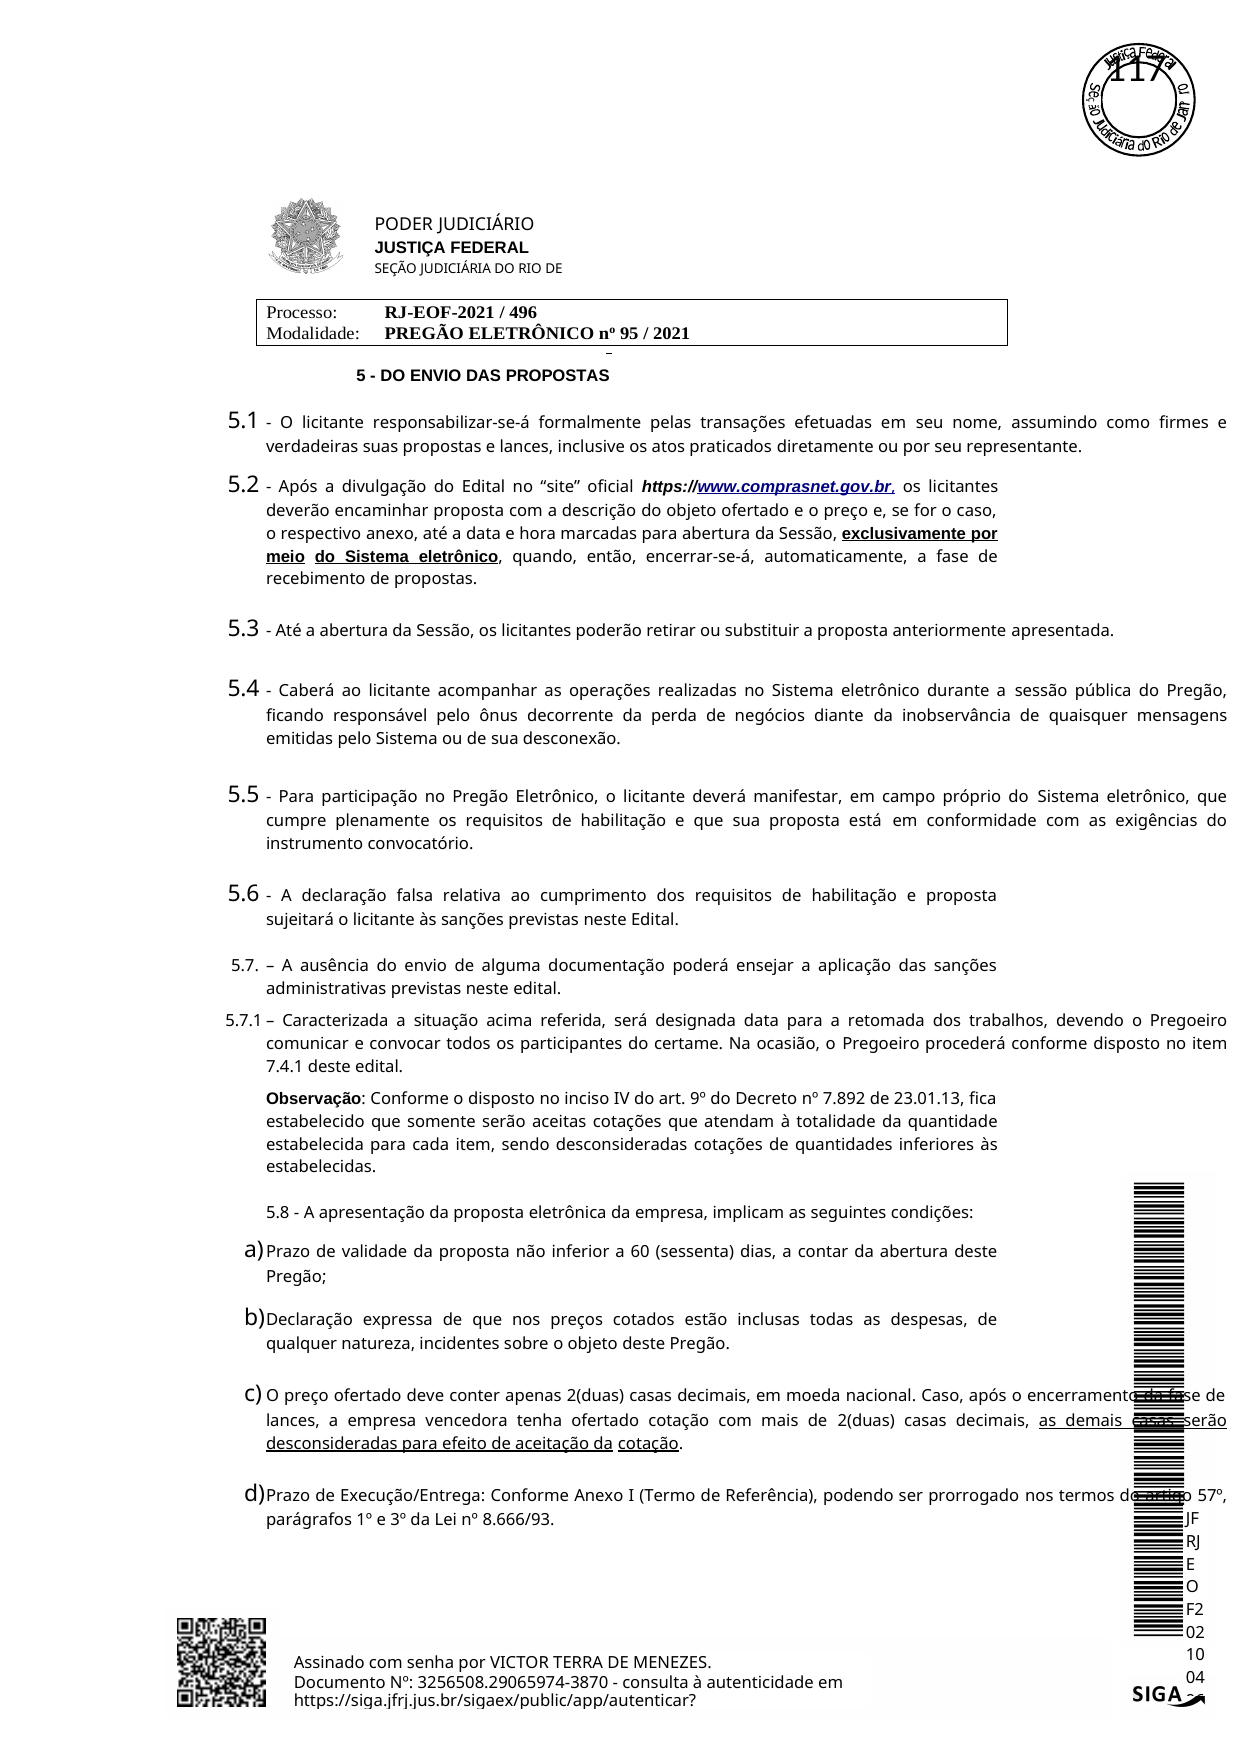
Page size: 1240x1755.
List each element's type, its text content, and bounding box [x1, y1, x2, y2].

list - Após a divulgação do Edital no “site” oficial https://www.comprasnet.gov.br, os licitantes deverão encaminhar proposta com a descrição do objeto ofertado e o preço e, se for o caso, o respectivo anexo, até a data e hora marcadas para abertura da Sessão, exclusivamente por meio do Sistema eletrônico, quando, então, encerrar-se-á, automaticamente, a fase de recebimento de propostas. [227, 468, 998, 590]
text Observação: Conforme o disposto no inciso IV do art. 9º do Decreto nº 7.892 de 23.01.13, fica estabelecido que somente serão aceitas cotações que atendam à totalidade da quantidade estabelecida para cada item, sendo desconsideradas cotações de quantidades inferiores às estabelecidas. [266, 1087, 998, 1178]
list Prazo de validade da proposta não inferior a 60 (sessenta) dias, a contar da abertura deste Pregão; [244, 1233, 998, 1287]
subtitle - DO ENVIO DAS PROPOSTAS [356, 368, 1227, 384]
text PODER JUDICIÁRIO JUSTIÇA FEDERAL SEÇÃO JUDICIÁRIA DO RIO DE [374, 212, 573, 277]
list - Caberá ao licitante acompanhar as operações realizadas no Sistema eletrônico durante a sessão pública do Pregão, ficando responsável pelo ônus decorrente da perda de negócios diante da inobservância de quaisquer mensagens emitidas pelo Sistema ou de sua desconexão. [227, 672, 1227, 749]
text Modalidade: PREGÃO ELETRÔNICO no 95 / 2021 [266, 323, 1007, 343]
text ç [1085, 98, 1099, 105]
list Declaração expressa de que nos preços cotados estão inclusas todas as despesas, de qualquer natureza, incidentes sobre o objeto deste Pregão. [244, 1301, 998, 1354]
text 5.8 - A apresentação da proposta eletrônica da empresa, implicam as seguintes condições: [266, 1201, 1122, 1223]
text Processo: RJ-EOF-2021 / 496 [266, 302, 1007, 322]
text e [1179, 96, 1193, 104]
list Prazo de Execução/Entrega: Conforme Anexo I (Termo de Referência), podendo ser prorrogado nos termos do artigo 57º, parágrafos 1º e 3º da Lei nº 8.666/93. [1183, 1505, 1206, 1696]
list O preço ofertado deve conter apenas 2(duas) casas decimais, em moeda nacional. Caso, após o encerramento da fase de lances, a empresa vencedora tenha ofertado cotação com mais de 2(duas) casas decimais, as demais casas serão desconsideradas para efeito de aceitação da cotação. [244, 1377, 1122, 1454]
list JFRJEOF202100496V01 [1186, 1507, 1206, 1696]
list - Até a abertura da Sessão, os licitantes poderão retirar ou substituir a proposta anteriormente apresentada. [227, 612, 1227, 644]
list – A ausência do envio de alguma documentação poderá ensejar a aplicação das sanções administrativas previstas neste edital. [231, 953, 998, 999]
list - O licitante responsabilizar-se-á formalmente pelas transações efetuadas em seu nome, assumindo como firmes e verdadeiras suas propostas e lances, inclusive os atos praticados diretamente ou por seu representante. [227, 404, 1227, 458]
list - Para participação no Pregão Eletrônico, o licitante deverá manifestar, em campo próprio do Sistema eletrônico, que cumpre plenamente os requisitos de habilitação e que sua proposta está em conformidade com as exigências do instrumento convocatório. [227, 778, 1227, 854]
list - A declaração falsa relativa ao cumprimento dos requisitos de habilitação e proposta sujeitará o licitante às sanções previstas neste Edital. [227, 877, 998, 931]
list – Caracterizada a situação acima referida, será designada data para a retomada dos trabalhos, devendo o Pregoeiro comunicar e convocar todos os participantes do certame. Na ocasião, o Pregoeiro procederá conforme disposto no item 7.4.1 deste edital. [225, 1009, 1227, 1077]
list Prazo de Execução/Entrega: Conforme Anexo I (Termo de Referência), podendo ser prorrogado nos termos do artigo 57º, parágrafos 1º e 3º da Lei nº 8.666/93. [244, 1477, 1122, 1531]
